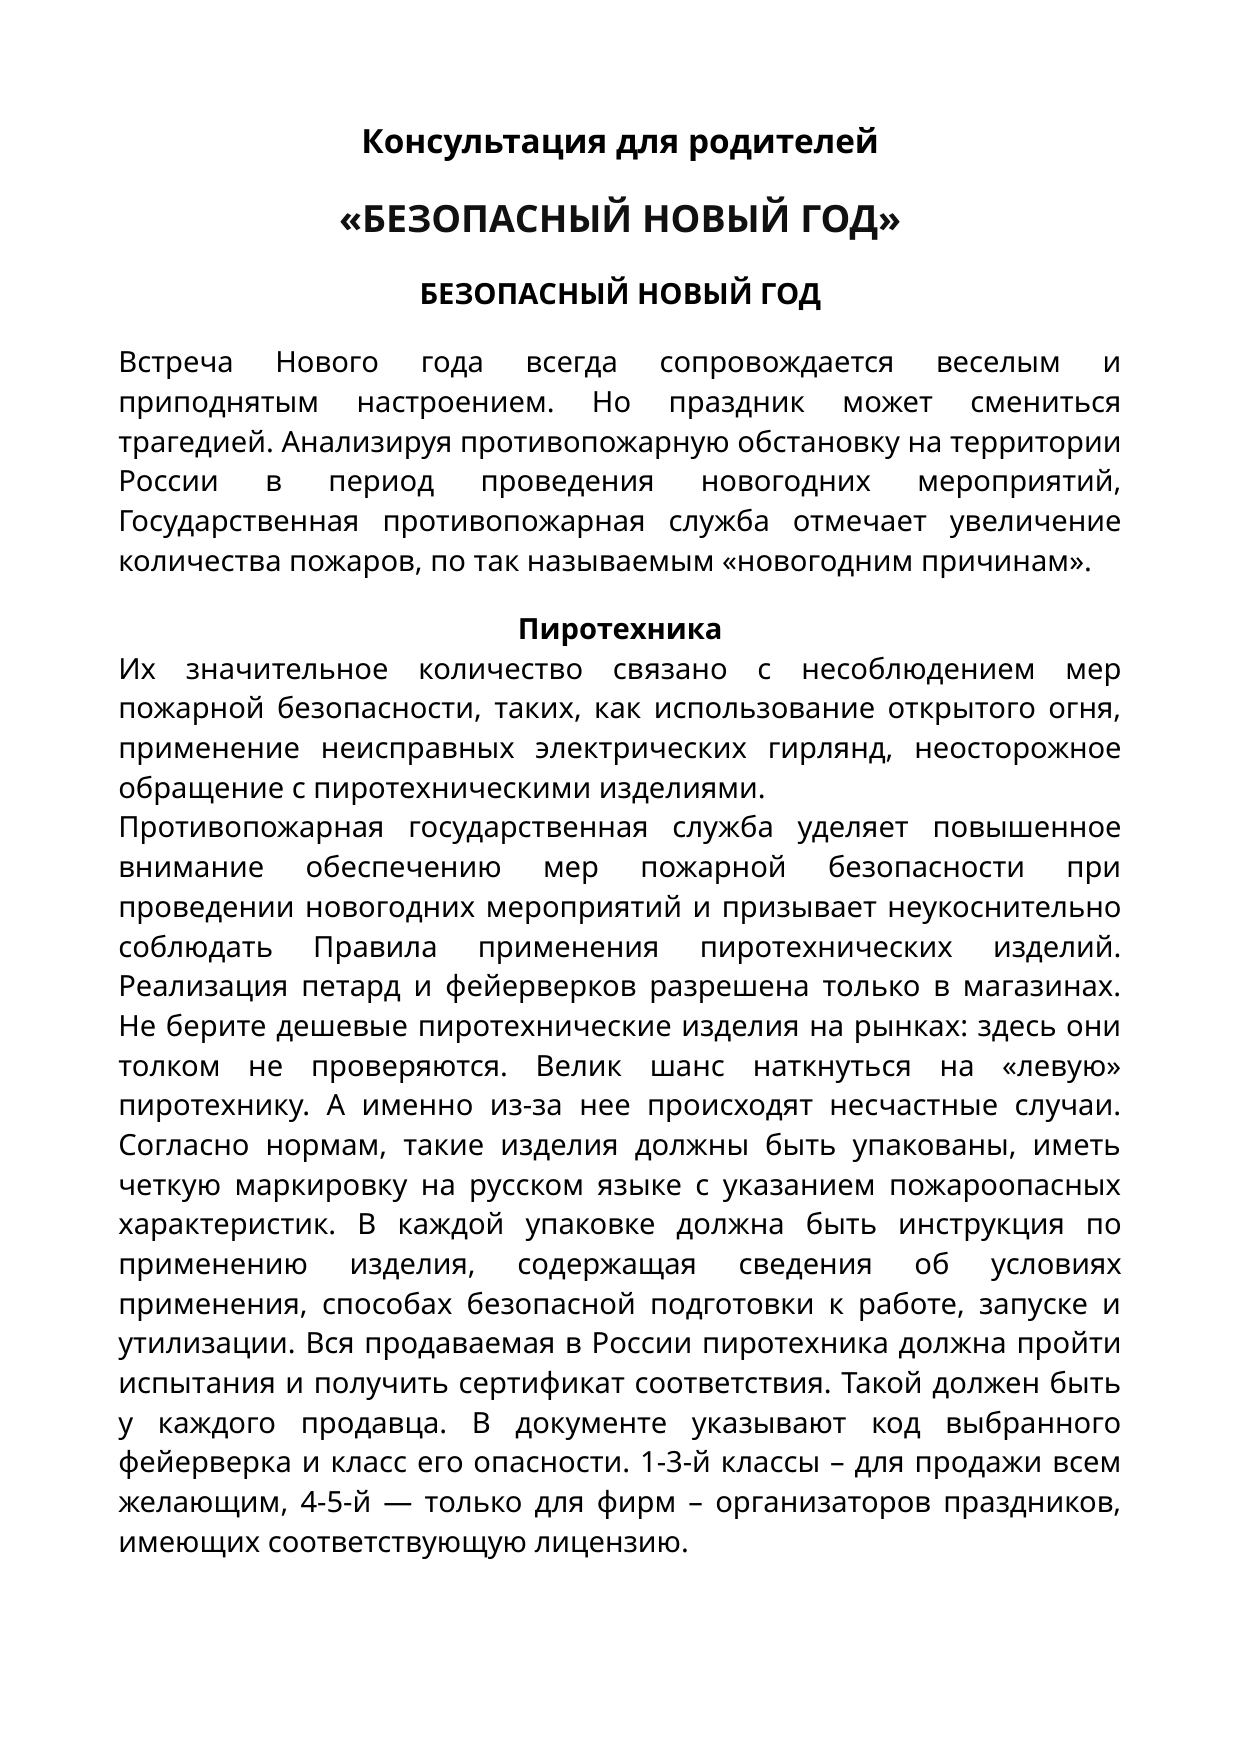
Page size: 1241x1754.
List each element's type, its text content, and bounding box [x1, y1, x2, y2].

text Встреча Нового года всегда сопровождается веселым и приподнятым настроением. Но праздник может смениться трагедией. Анализируя противопожарную обстановку на территории России в период проведения новогодних мероприятий, Государственная противопожарная служба отмечает увеличение количества пожаров, по так называемым «новогодним причинам». [118, 341, 1122, 579]
text БЕЗОПАСНЫЙ НОВЫЙ ГОД [118, 273, 1122, 313]
text Консультация для родителей [118, 118, 1122, 163]
text Их значительное количество связано с несоблюдением мер пожарной безопасности, таких, как использование открытого огня, применение неисправных электрических гирлянд, неосторожное обращение с пиротехническими изделиями. [118, 648, 1122, 807]
text Пиротехника [118, 608, 1122, 648]
text «БЕЗОПАСНЫЙ НОВЫЙ ГОД» [118, 192, 1122, 243]
text Противопожарная государственная служба уделяет повышенное внимание обеспечению мер пожарной безопасности при проведении новогодних мероприятий и призывает неукоснительно соблюдать Правила применения пиротехнических изделий. Реализация петард и фейерверков разрешена только в магазинах. Не берите дешевые пиротехнические изделия на рынках: здесь они толком не проверяются. Велик шанс наткнуться на «левую» пиротехнику. А именно из-за нее происходят несчастные случаи. Согласно нормам, такие изделия должны быть упакованы, иметь четкую маркировку на русском языке с указанием пожароопасных характеристик. В каждой упаковке должна быть инструкция по применению изделия, содержащая сведения об условиях применения, способах безопасной подготовки к работе, запуске и утилизации. Вся продаваемая в России пиротехника должна пройти испытания и получить сертификат соответствия. Такой должен быть у каждого продавца. В документе указывают код выбранного фейерверка и класс его опасности. 1-3-й классы – для продажи всем желающим, 4-5-й — только для фирм – организаторов праздников, имеющих соответствующую лицензию. [118, 807, 1122, 1561]
